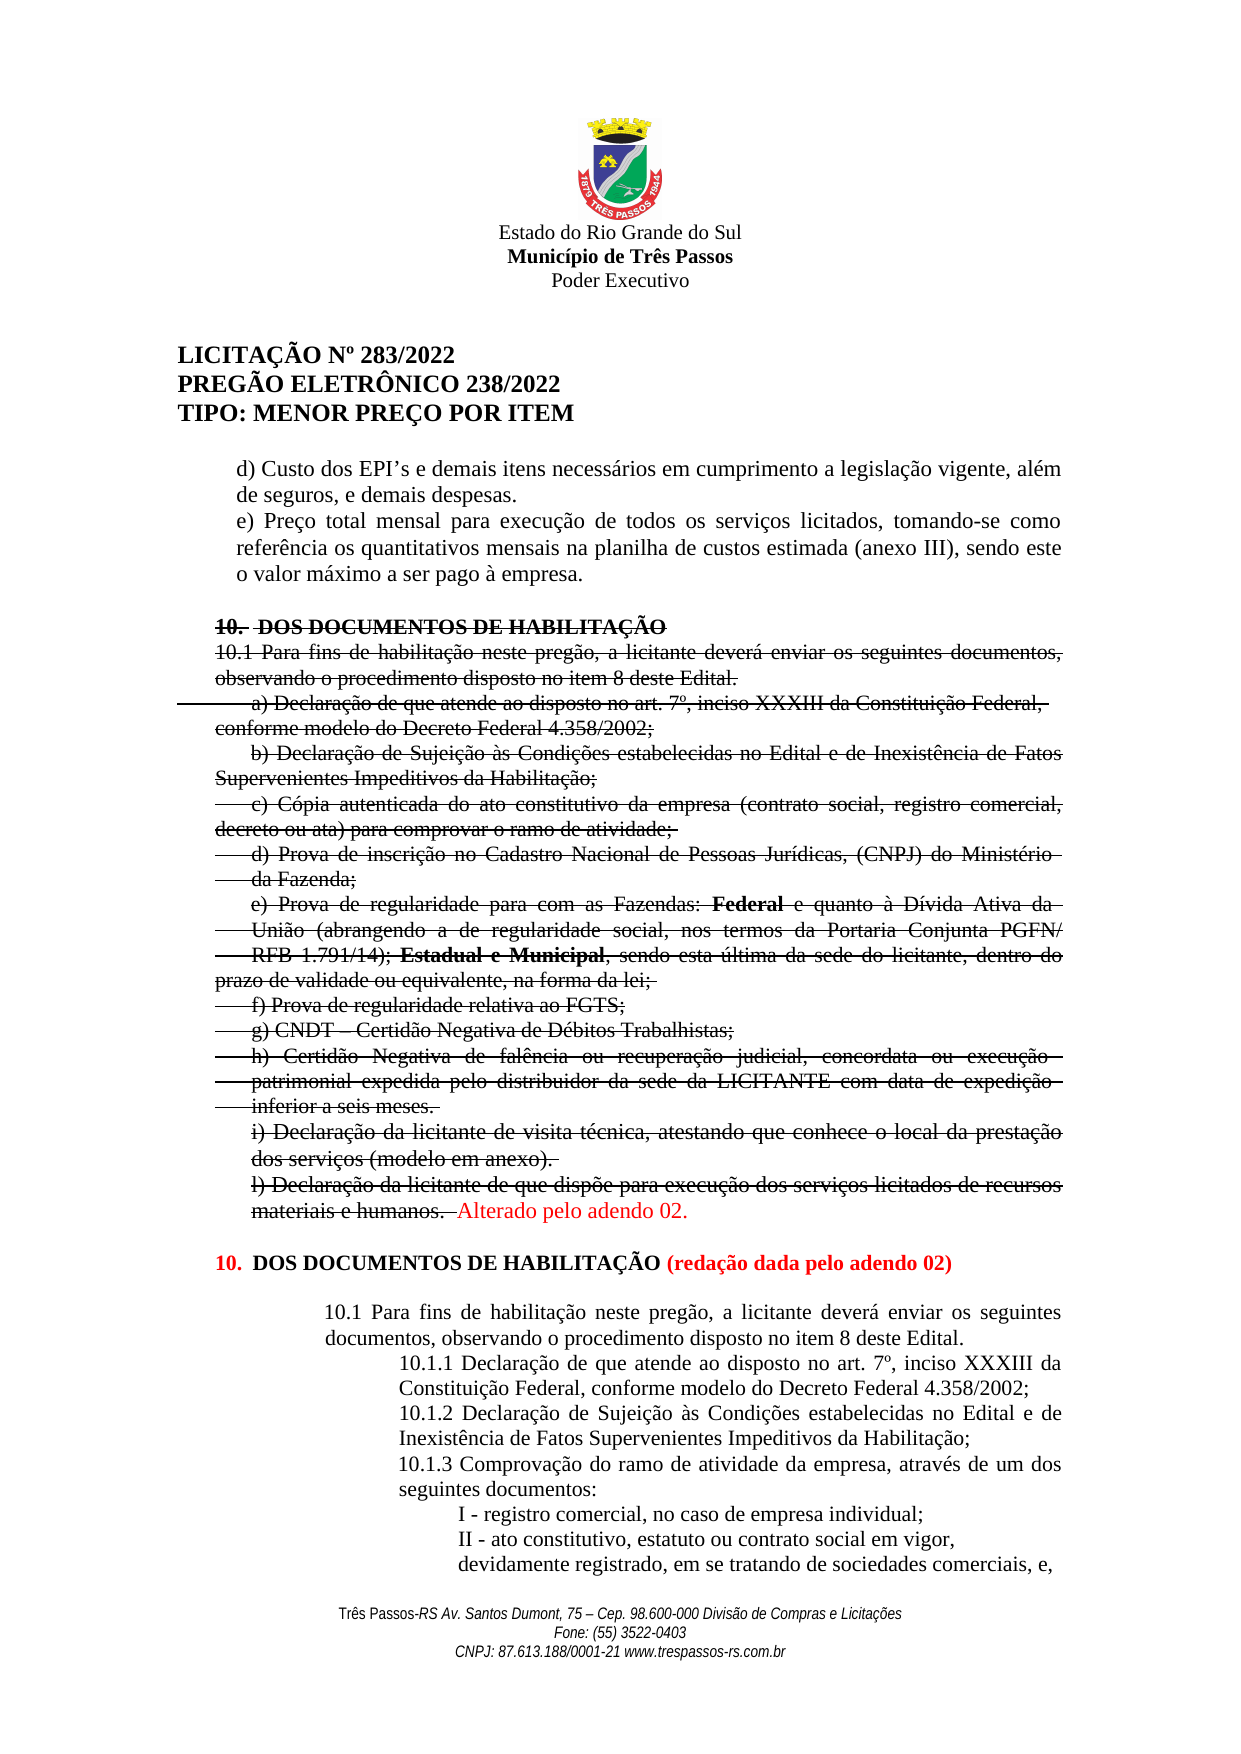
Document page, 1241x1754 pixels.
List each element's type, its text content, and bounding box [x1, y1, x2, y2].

text 10.1.1 Declaração de que atende ao disposto no art. 7º, inciso XXXIII da Constituição Federal, conforme modelo do Decreto Federal 4.358/2002; [325, 1350, 1063, 1400]
text e) Prova de regularidade para com as Fazendas: Federal e quanto à Dívida Ativa da União (abrangendo a de regularidade social, nos termos da Portaria Conjunta PGFN/ RFB 1.791/14); Estadual e Municipal, sendo esta última da sede do licitante, dentro do prazo de validade ou equivalente, na forma da lei; [215, 931, 1063, 955]
text h) Certidão Negativa de falência ou recuperação judicial, concordata ou execução patrimonial expedida pelo distribuidor da sede da LICITANTE com data de expedição inferior a seis meses. [215, 1083, 1063, 1118]
text e) Preço total mensal para execução de todos os serviços licitados, tomando-se como referência os quantitativos mensais na planilha de custos estimada (anexo III), sendo este o valor máximo a ser pago à empresa. [236, 508, 1063, 587]
text l) Declaração da licitante de que dispõe para execução dos serviços licitados de recursos materiais e humanos. Alterado pelo adendo 02. [251, 1171, 1063, 1185]
text h) Certidão Negativa de falência ou recuperação judicial, concordata ou execução patrimonial expedida pelo distribuidor da sede da LICITANTE com data de expedição inferior a seis meses. [215, 1058, 1063, 1081]
text d) Prova de inscrição no Cadastro Nacional de Pessoas Jurídicas, (CNPJ) do Ministério da Fazenda; [215, 841, 1063, 891]
text 10.1 Para fins de habilitação neste pregão, a licitante deverá enviar os seguintes documentos, observando o procedimento disposto no item 8 deste Edital. [215, 654, 1063, 690]
picture [578, 118, 662, 220]
text c) Cópia autenticada do ato constitutivo da empresa (contrato social, registro comercial, decreto ou ata) para comprovar o ramo de atividade; [215, 791, 1063, 804]
text e) Prova de regularidade para com as Fazendas: Federal e quanto à Dívida Ativa da União (abrangendo a de regularidade social, nos termos da Portaria Conjunta PGFN/ RFB 1.791/14); Estadual e Municipal, sendo esta última da sede do licitante, dentro do prazo de validade ou equivalente, na forma da lei; [215, 891, 1063, 930]
list DOS DOCUMENTOS DE HABILITAÇÃO (redação dada pelo adendo 02) [215, 1250, 1063, 1275]
text 10.1 Para fins de habilitação neste pregão, a licitante deverá enviar os seguintes documentos, observando o procedimento disposto no item 8 deste Edital. [324, 1299, 1063, 1350]
text h) Certidão Negativa de falência ou recuperação judicial, concordata ou execução patrimonial expedida pelo distribuidor da sede da LICITANTE com data de expedição inferior a seis meses. [215, 1043, 1063, 1056]
text I - registro comercial, no caso de empresa individual; [458, 1501, 1063, 1526]
text d) Custo dos EPI’s e demais itens necessários em cumprimento a legislação vigente, além de seguros, e demais despesas. [236, 455, 1063, 508]
text 10.1.3 Comprovação do ramo de atividade da empresa, através de um dos seguintes documentos: [398, 1451, 1063, 1501]
text c) Cópia autenticada do ato constitutivo da empresa (contrato social, registro comercial, decreto ou ata) para comprovar o ramo de atividade; [215, 805, 1063, 841]
text l) Declaração da licitante de que dispõe para execução dos serviços licitados de recursos materiais e humanos. Alterado pelo adendo 02. [251, 1187, 1063, 1224]
text II - ato constitutivo, estatuto ou contrato social em vigor, devidamente registrado, em se tratando de sociedades comerciais, e, [458, 1526, 1063, 1577]
text conforme modelo do Decreto Federal 4.358/2002; [177, 715, 1063, 740]
text b) Declaração de Sujeição às Condições estabelecidas no Edital e de Inexistência de Fatos Supervenientes Impeditivos da Habilitação; [215, 740, 1063, 791]
text g) CNDT – Certidão Negativa de Débitos Trabalhistas; [215, 1017, 1063, 1043]
text i) Declaração da licitante de visita técnica, atestando que conhece o local da prestação dos serviços (modelo em anexo). [251, 1134, 1063, 1171]
text i) Declaração da licitante de visita técnica, atestando que conhece o local da prestação dos serviços (modelo em anexo). [251, 1118, 1063, 1133]
text 10.1 Para fins de habilitação neste pregão, a licitante deverá enviar os seguintes documentos, observando o procedimento disposto no item 8 deste Edital. [215, 639, 1063, 653]
text e) Prova de regularidade para com as Fazendas: Federal e quanto à Dívida Ativa da União (abrangendo a de regularidade social, nos termos da Portaria Conjunta PGFN/ RFB 1.791/14); Estadual e Municipal, sendo esta última da sede do licitante, dentro do prazo de validade ou equivalente, na forma da lei; [215, 957, 1063, 992]
text a) Declaração de que atende ao disposto no art. 7º, inciso XXXIII da Constituição Federal, [177, 690, 1063, 715]
text f) Prova de regularidade relativa ao FGTS; [215, 992, 1063, 1017]
list DOS DOCUMENTOS DE HABILITAÇÃO [215, 613, 1063, 639]
text 10.1.2 Declaração de Sujeição às Condições estabelecidas no Edital e de Inexistência de Fatos Supervenientes Impeditivos da Habilitação; [398, 1400, 1063, 1451]
